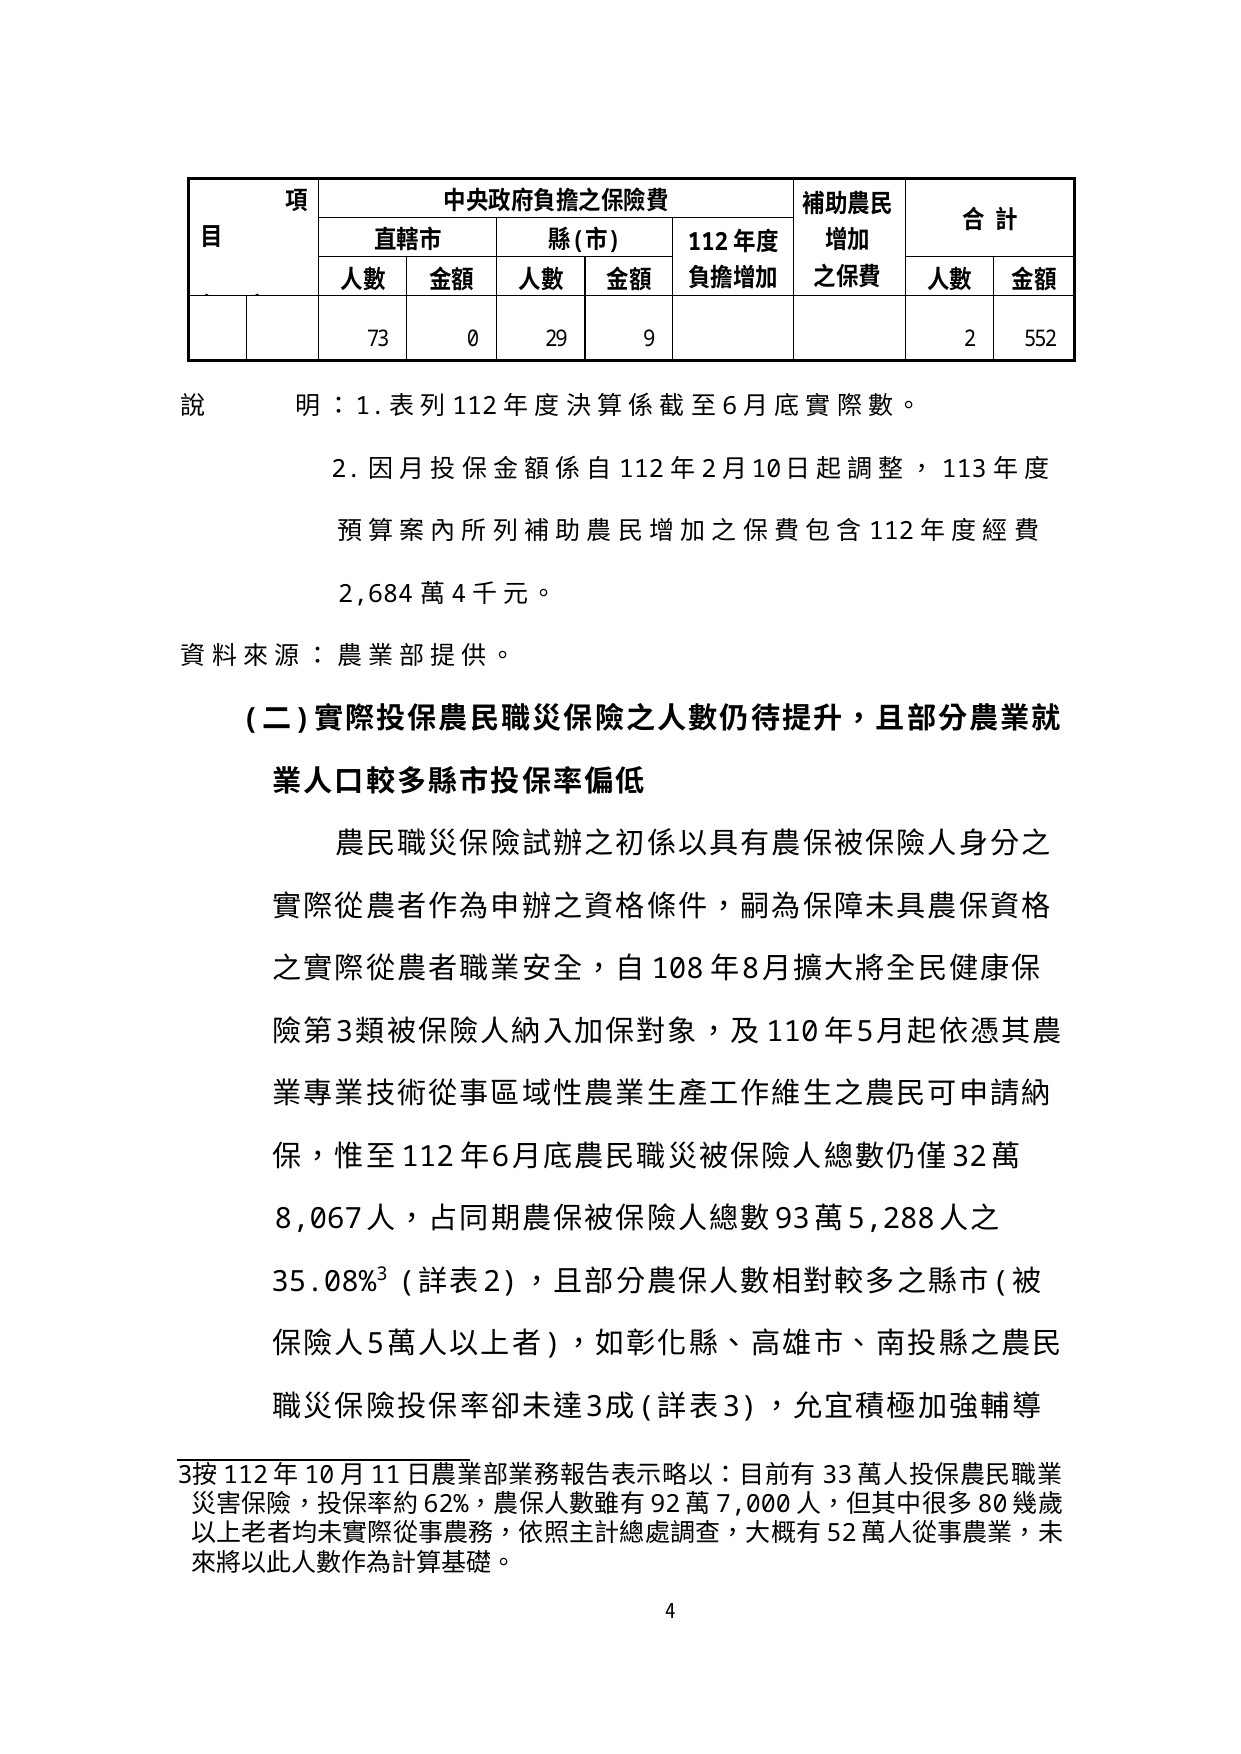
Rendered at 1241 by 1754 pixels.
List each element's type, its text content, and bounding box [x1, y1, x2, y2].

table_cell 人數 [906, 257, 993, 295]
table_cell 縣(市) [497, 218, 672, 256]
table_cell 金額 [586, 257, 672, 295]
table_cell [794, 296, 905, 359]
table_header 中央政府負擔之保險費 [319, 180, 793, 217]
text 資料來源：農業部提供。 [177, 612, 1063, 674]
table_cell 金額 [994, 257, 1073, 295]
table_cell 直轄市 [319, 218, 496, 256]
table_header 項 目 年 度 [190, 180, 318, 295]
text 說 明：1.表列112年度決算係截至6月底實際數。 [177, 362, 1063, 424]
text 農民職災保險試辦之初係以具有農保被保險人身分之實際從農者作為申辦之資格條件，嗣為保障未具農保資格之實際從農者職業安全，自108年8月擴大將全民健康保險第3類被保險人納入加保對象，及110年5月起依憑其農業專業技術從事區域性農業生產工作維生之農民可申請納保，惟至112年6月底農民職災被保險人總數仍僅32萬8,067人，占同期農保被保險人總數93萬5,288人之35.08%(詳表2)，且部分農保人數相對較多之縣市(被保險人5萬人以上者)，如彰化縣、高雄市、南投縣之農民職災保險投保率卻未達3成(詳表3)，允宜積極加強輔導 [266, 799, 1063, 1424]
text 2.因月投保金額係自112年2月10日起調整，113年度預算案內所列補助農民增加之保費包含112年度經費2,684萬4千元。 [177, 424, 1063, 612]
text 按112年10月11日農業部業務報告表示略以：目前有33萬人投保農民職業災害保險，投保率約62%，農保人數雖有92萬7,000人，但其中很多80幾歲以上老者均未實際從事農務，依照主計總處調查，大概有52萬人從事農業，未來將以此人數作為計算基礎。 [177, 1460, 1063, 1577]
table_cell 552 [994, 296, 1073, 359]
text (二)實際投保農民職災保險之人數仍待提升，且部分農業就業人口較多縣市投保率偏低 [236, 674, 1063, 799]
table_cell 73 [319, 296, 406, 359]
table_cell 29 [497, 296, 584, 359]
table_cell 9 [586, 296, 672, 359]
table_cell 113 [190, 296, 246, 359]
table_header 合 計 [906, 180, 1073, 256]
table_cell 金額 [407, 257, 496, 295]
table_cell 2 [906, 296, 993, 359]
table_cell 0 [407, 296, 496, 359]
table_cell [673, 296, 793, 359]
table_cell 112年度 負擔增加 [673, 218, 793, 295]
table_header 補助農民 增加 之保費 [794, 180, 905, 295]
table_cell 人數 [497, 257, 584, 295]
table_cell 人數 [319, 257, 406, 295]
table_cell 預算案 [247, 296, 318, 359]
